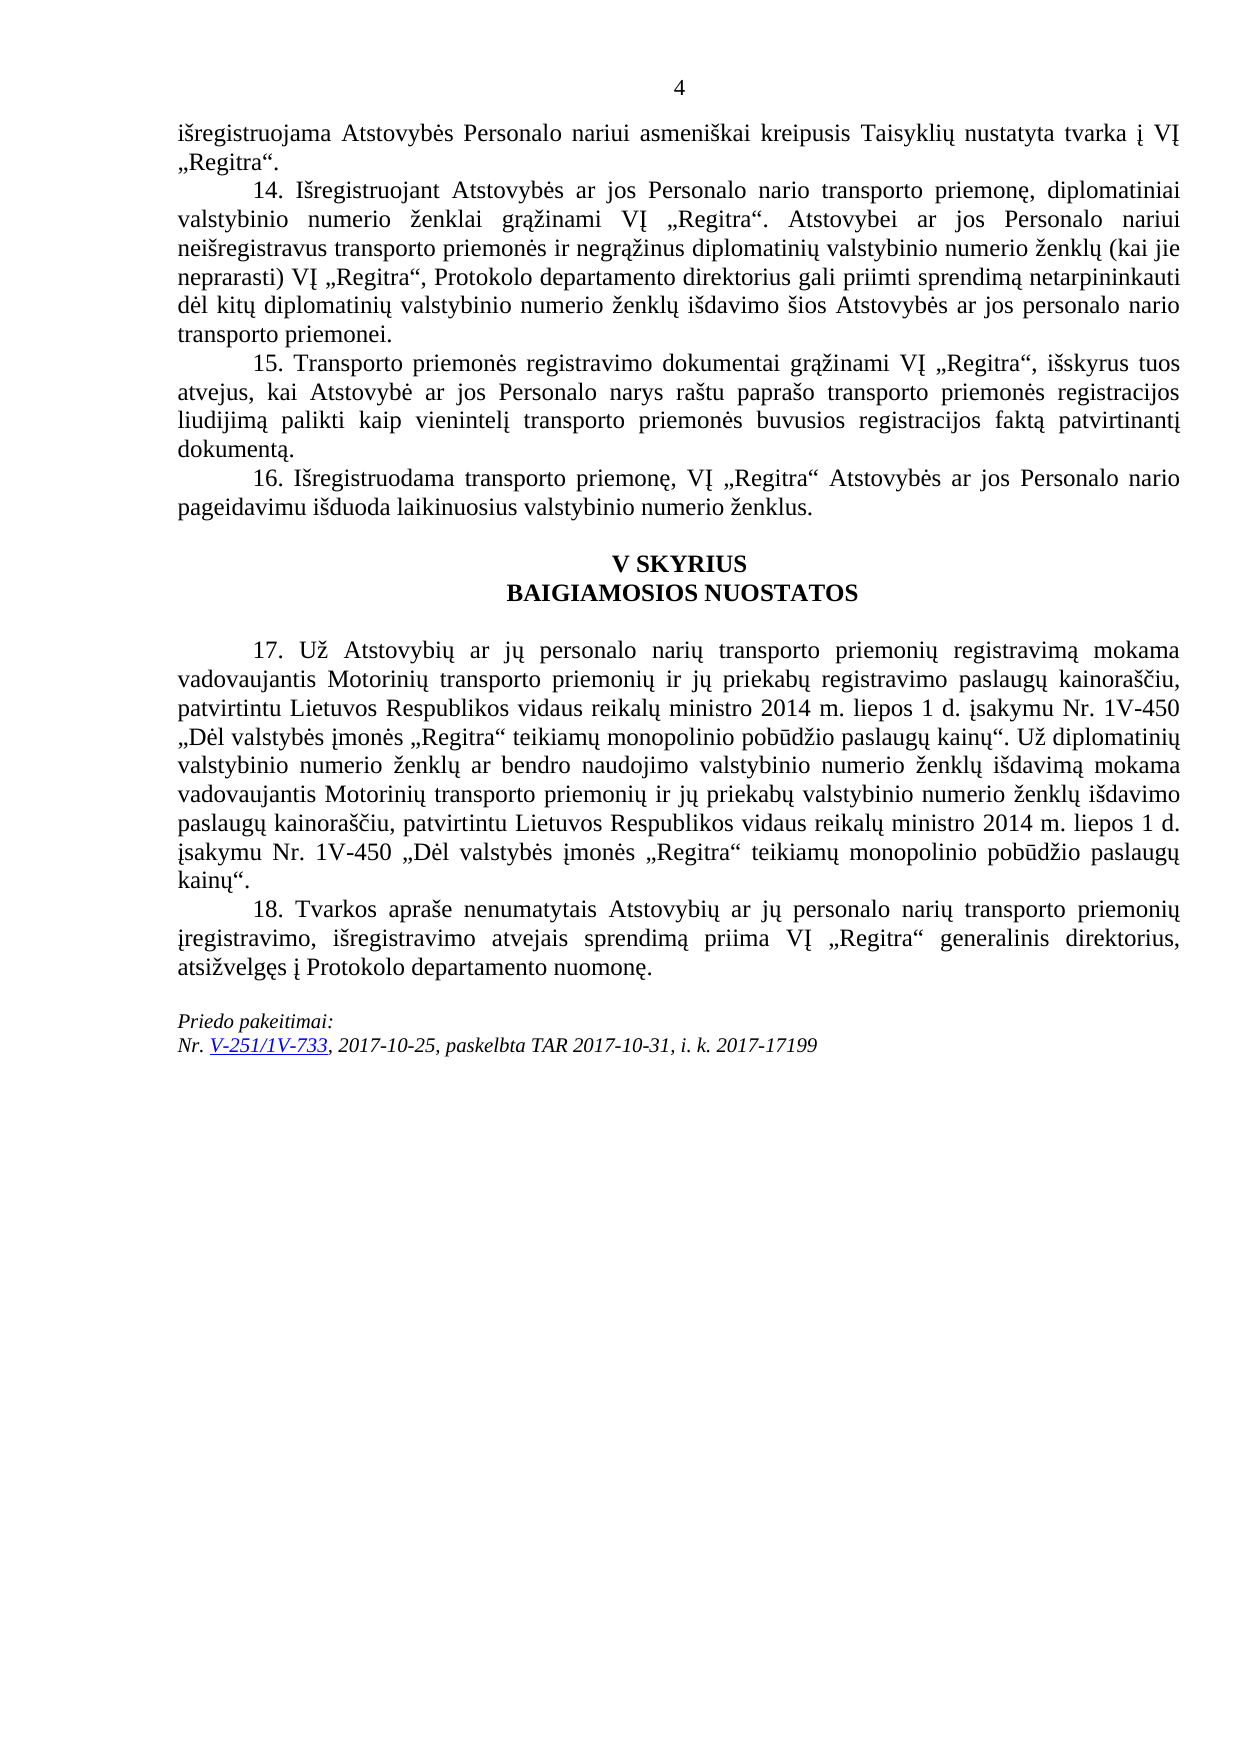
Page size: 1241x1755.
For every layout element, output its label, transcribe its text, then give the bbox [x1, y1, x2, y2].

text išregistruojama Atstovybės Personalo nariui asmeniškai kreipusis Taisyklių nustatyta tvarka į VĮ „Regitra“. [177, 118, 1181, 176]
text BAIGIAMOSIOS NUOSTATOS [177, 578, 1181, 607]
text Nr. V-251/1V-733, 2017-10-25, paskelbta TAR 2017-10-31, i. k. 2017-17199 [177, 1033, 1181, 1057]
text 14. Išregistruojant Atstovybės ar jos Personalo nario transporto priemonę, diplomatiniai valstybinio numerio ženklai grąžinami VĮ „Regitra“. Atstovybei ar jos Personalo nariui neišregistravus transporto priemonės ir negrąžinus diplomatinių valstybinio numerio ženklų (kai jie neprarasti) VĮ „Regitra“, Protokolo departamento direktorius gali priimti sprendimą netarpininkauti dėl kitų diplomatinių valstybinio numerio ženklų išdavimo šios Atstovybės ar jos personalo nario transporto priemonei. [177, 176, 1181, 348]
text 15. Transporto priemonės registravimo dokumentai grąžinami VĮ „Regitra“, išskyrus tuos atvejus, kai Atstovybė ar jos Personalo narys raštu paprašo transporto priemonės registracijos liudijimą palikti kaip vienintelį transporto priemonės buvusios registracijos faktą patvirtinantį dokumentą. [177, 348, 1181, 463]
text V SKYRIUS [177, 549, 1181, 578]
text 18. Tvarkos apraše nenumatytais Atstovybių ar jų personalo narių transporto priemonių įregistravimo, išregistravimo atvejais sprendimą priima VĮ „Regitra“ generalinis direktorius, atsižvelgęs į Protokolo departamento nuomonę. [177, 894, 1181, 981]
text 16. Išregistruodama transporto priemonę, VĮ „Regitra“ Atstovybės ar jos Personalo nario pageidavimu išduoda laikinuosius valstybinio numerio ženklus. [177, 463, 1181, 521]
text Priedo pakeitimai: [177, 1009, 1181, 1033]
text 17. Už Atstovybių ar jų personalo narių transporto priemonių registravimą mokama vadovaujantis Motorinių transporto priemonių ir jų priekabų registravimo paslaugų kainoraščiu, patvirtintu Lietuvos Respublikos vidaus reikalų ministro 2014 m. liepos 1 d. įsakymu Nr. 1V-450 „Dėl valstybės įmonės „Regitra“ teikiamų monopolinio pobūdžio paslaugų kainų“. Už diplomatinių valstybinio numerio ženklų ar bendro naudojimo valstybinio numerio ženklų išdavimą mokama vadovaujantis Motorinių transporto priemonių ir jų priekabų valstybinio numerio ženklų išdavimo paslaugų kainoraščiu, patvirtintu Lietuvos Respublikos vidaus reikalų ministro 2014 m. liepos 1 d. įsakymu Nr. 1V-450 „Dėl valstybės įmonės „Regitra“ teikiamų monopolinio pobūdžio paslaugų kainų“. [177, 636, 1181, 894]
